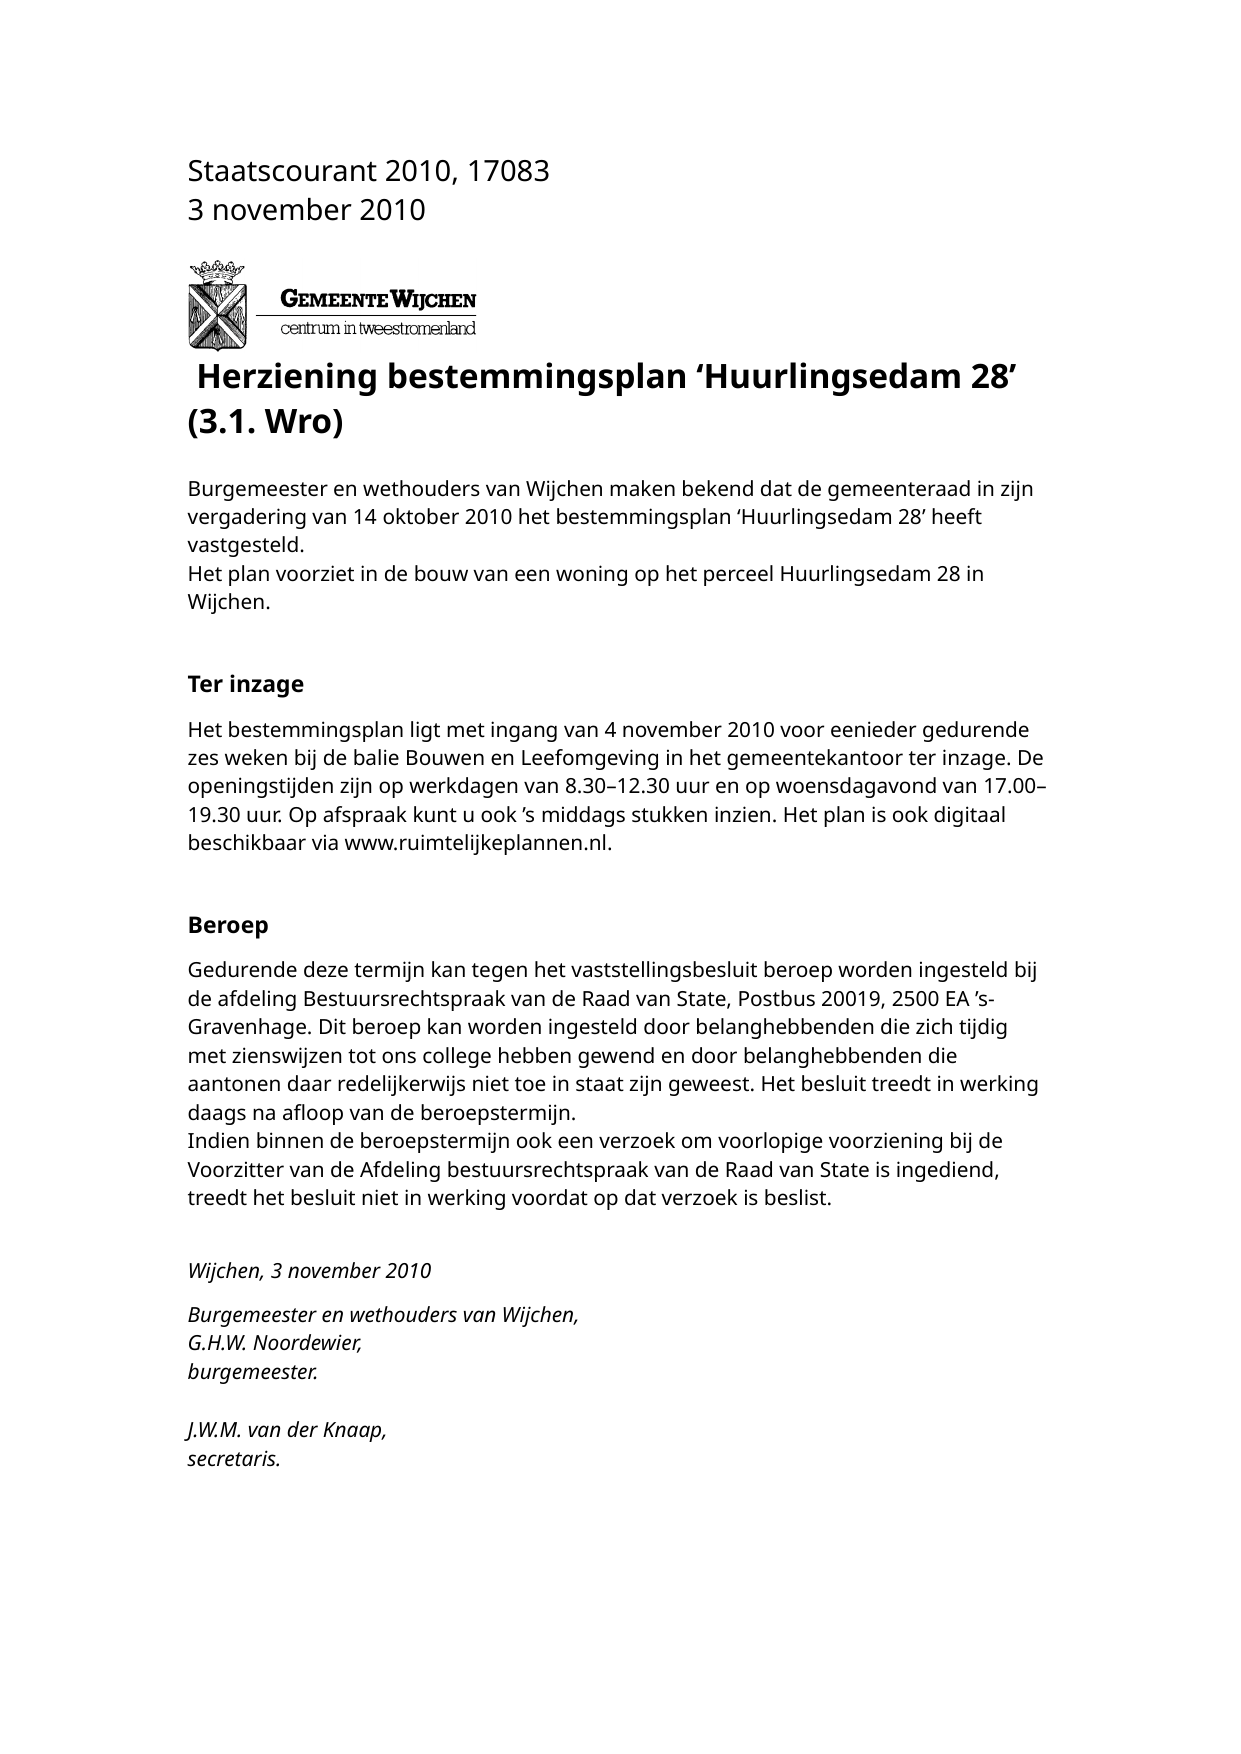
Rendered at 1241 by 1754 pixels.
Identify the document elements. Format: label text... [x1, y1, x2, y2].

subtitle Herziening bestemmingsplan ‘Huurlingsedam 28’ (3.1. Wro) [187, 271, 1053, 444]
text Het plan voorziet in de bouw van een woning op het perceel Huurlingsedam 28 in Wijchen. [187, 559, 1053, 616]
text Burgemeester en wethouders van Wijchen maken bekend dat de gemeenteraad in zijn vergadering van 14 oktober 2010 het bestemmingsplan ‘Huurlingsedam 28’ heeft vastgesteld. [187, 474, 1053, 559]
text secretaris. [187, 1444, 1053, 1472]
subtitle Beroep [187, 909, 1053, 941]
picture [187, 258, 477, 353]
text Staatscourant 2010, 17083 [187, 150, 1053, 190]
text G.H.W. Noordewier, [187, 1328, 1053, 1357]
text burgemeester. [187, 1357, 1053, 1385]
text Indien binnen de beroepstermijn ook een verzoek om voorlopige voorziening bij de Voorzitter van de Afdeling bestuursrechtspraak van de Raad van State is ingediend, treedt het besluit niet in werking voordat op dat verzoek is beslist. [187, 1126, 1053, 1212]
text Gedurende deze termijn kan tegen het vaststellingsbesluit beroep worden ingesteld bij de afdeling Bestuursrechtspraak van de Raad van State, Postbus 20019, 2500 EA ’s-Gravenhage. Dit beroep kan worden ingesteld door belanghebbenden die zich tijdig met zienswijzen tot ons college hebben gewend en door belanghebbenden die aantonen daar redelijkerwijs niet toe in staat zijn geweest. Het besluit treedt in werking daags na afloop van de beroepstermijn. [187, 956, 1053, 1126]
text Wijchen, 3 november 2010 [187, 1257, 1053, 1285]
subtitle Ter inzage [187, 668, 1053, 700]
text Het bestemmingsplan ligt met ingang van 4 november 2010 voor eenieder gedurende zes weken bij de balie Bouwen en Leefomgeving in het gemeentekantoor ter inzage. De openingstijden zijn op werkdagen van 8.30–12.30 uur en op woensdagavond van 17.00–19.30 uur. Op afspraak kunt u ook ’s middags stukken inzien. Het plan is ook digitaal beschikbaar via www.ruimtelijkeplannen.nl. [187, 715, 1053, 857]
text 3 november 2010 [187, 190, 1053, 229]
text J.W.M. van der Knaap, [187, 1415, 1053, 1444]
text Burgemeester en wethouders van Wijchen, [187, 1300, 1053, 1328]
